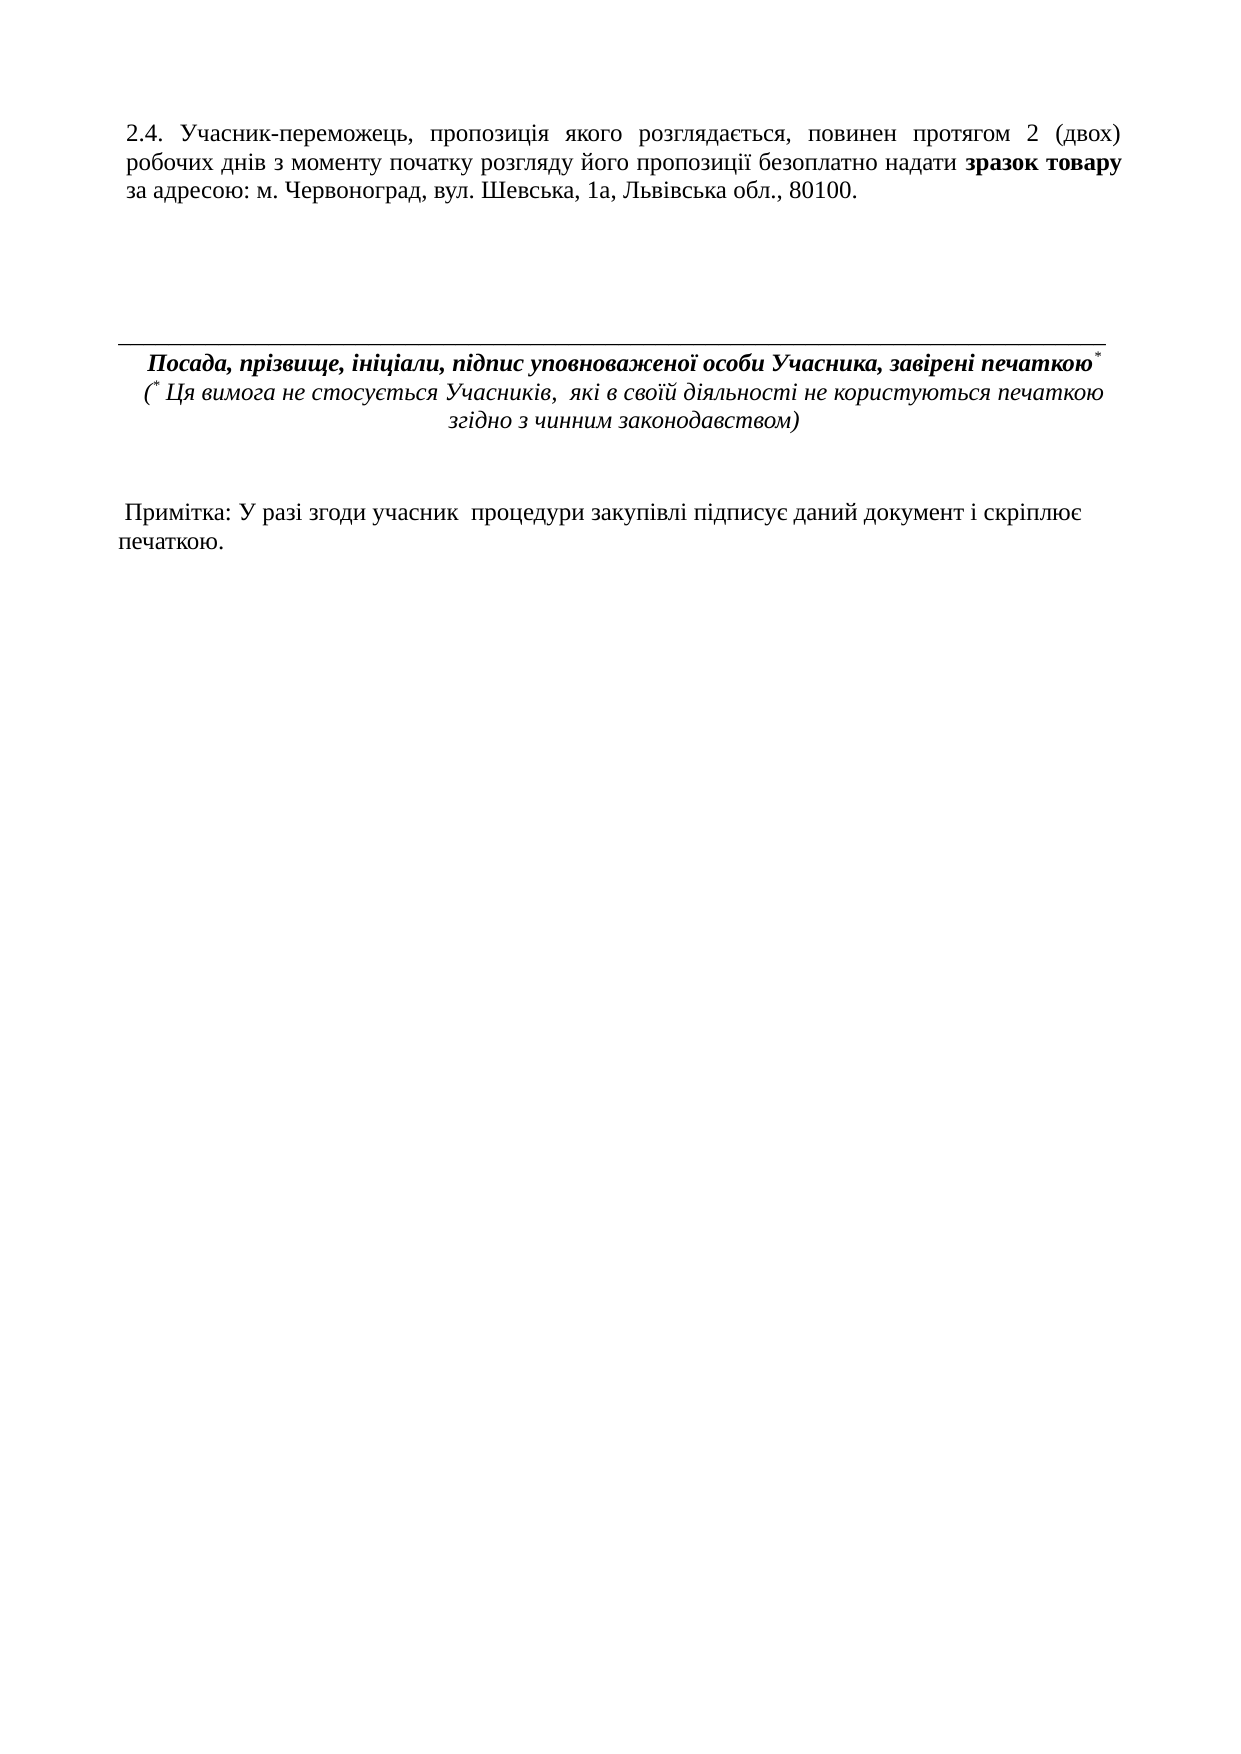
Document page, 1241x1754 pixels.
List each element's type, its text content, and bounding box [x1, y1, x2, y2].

text Примітка: У разі згоди учасник процедури закупівлі підписує даний документ і скріплює печаткою. [118, 497, 1122, 555]
text (* Ця вимога не стосується Учасників, які в своїй діяльності не користуються печаткою згідно з чинним законодавством) [126, 377, 1122, 434]
text Посада, прізвище, ініціали, підпис уповноваженої особи Учасника, завірені печаткою* [126, 348, 1122, 377]
text _______________________________________________________________________________ [118, 319, 1122, 348]
text 2.4. Учасник-переможець, пропозиція якого розглядається, повинен протягом 2 (двох) робочих днів з моменту початку розгляду його пропозиції безоплатно надати зразок товару за адресою: м. Червоноград, вул. Шевська, 1а, Львівська обл., 80100. [126, 118, 1122, 204]
